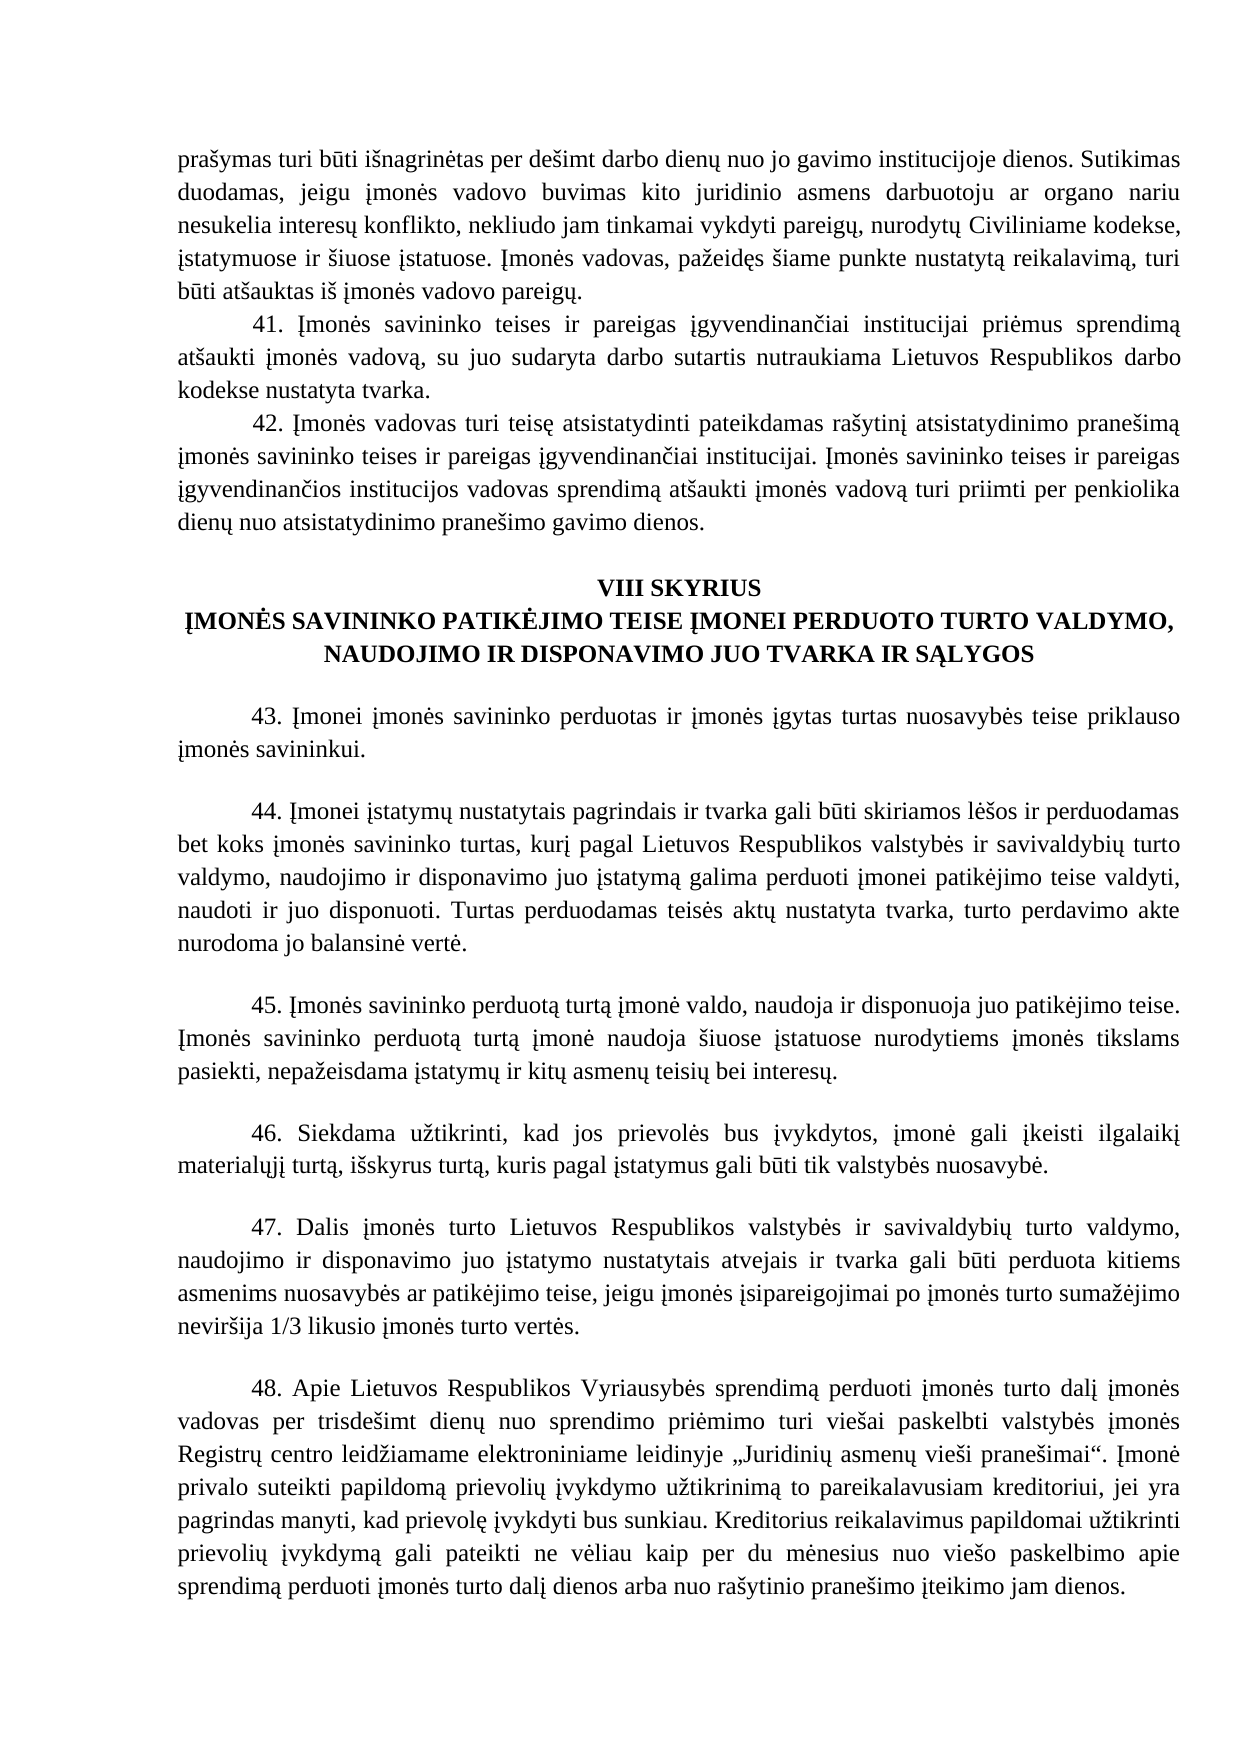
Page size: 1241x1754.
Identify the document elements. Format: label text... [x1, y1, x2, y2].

text 41. Įmonės savininko teises ir pareigas įgyvendinančiai institucijai priėmus sprendimą atšaukti įmonės vadovą, su juo sudaryta darbo sutartis nutraukiama Lietuvos Respublikos darbo kodekse nustatyta tvarka. [177, 309, 1181, 404]
text 47. Dalis įmonės turto Lietuvos Respublikos valstybės ir savivaldybių turto valdymo, naudojimo ir disponavimo juo įstatymo nustatytais atvejais ir tvarka gali būti perduota kitiems asmenims nuosavybės ar patikėjimo teise, jeigu įmonės įsipareigojimai po įmonės turto sumažėjimo neviršija 1/3 likusio įmonės turto vertės. [177, 1212, 1181, 1340]
text 42. Įmonės vadovas turi teisę atsistatydinti pateikdamas rašytinį atsistatydinimo pranešimą įmonės savininko teises ir pareigas įgyvendinančiai institucijai. Įmonės savininko teises ir pareigas įgyvendinančios institucijos vadovas sprendimą atšaukti įmonės vadovą turi priimti per penkiolika dienų nuo atsistatydinimo pranešimo gavimo dienos. [177, 408, 1181, 536]
text prašymas turi būti išnagrinėtas per dešimt darbo dienų nuo jo gavimo institucijoje dienos. Sutikimas duodamas, jeigu įmonės vadovo buvimas kito juridinio asmens darbuotoju ar organo nariu nesukelia interesų konflikto, nekliudo jam tinkamai vykdyti pareigų, nurodytų Civiliniame kodekse, įstatymuose ir šiuose įstatuose. Įmonės vadovas, pažeidęs šiame punkte nustatytą reikalavimą, turi būti atšauktas iš įmonės vadovo pareigų. [177, 144, 1181, 305]
text 48. Apie Lietuvos Respublikos Vyriausybės sprendimą perduoti įmonės turto dalį įmonės vadovas per trisdešimt dienų nuo sprendimo priėmimo turi viešai paskelbti valstybės įmonės Registrų centro leidžiamame elektroniniame leidinyje „Juridinių asmenų vieši pranešimai“. Įmonė privalo suteikti papildomą prievolių įvykdymo užtikrinimą to pareikalavusiam kreditoriui, jei yra pagrindas manyti, kad prievolę įvykdyti bus sunkiau. Kreditorius reikalavimus papildomai užtikrinti prievolių įvykdymą gali pateikti ne vėliau kaip per du mėnesius nuo viešo paskelbimo apie sprendimą perduoti įmonės turto dalį dienos arba nuo rašytinio pranešimo įteikimo jam dienos. [177, 1373, 1181, 1600]
text VIII SKYRIUS ĮMONĖS SAVININKO PATIKĖJIMO TEISE ĮMONEI PERDUOTO TURTO VALDYMO, NAUDOJIMO IR DISPONAVIMO JUO TVARKA IR SĄLYGOS [177, 573, 1181, 668]
text 43. Įmonei įmonės savininko perduotas ir įmonės įgytas turtas nuosavybės teise priklauso įmonės savininkui. [177, 701, 1181, 763]
text 44. Įmonei įstatymų nustatytais pagrindais ir tvarka gali būti skiriamos lėšos ir perduodamas bet koks įmonės savininko turtas, kurį pagal Lietuvos Respublikos valstybės ir savivaldybių turto valdymo, naudojimo ir disponavimo juo įstatymą galima perduoti įmonei patikėjimo teise valdyti, naudoti ir juo disponuoti. Turtas perduodamas teisės aktų nustatyta tvarka, turto perdavimo akte nurodoma jo balansinė vertė. [177, 796, 1181, 957]
text 45. Įmonės savininko perduotą turtą įmonė valdo, naudoja ir disponuoja juo patikėjimo teise. Įmonės savininko perduotą turtą įmonė naudoja šiuose įstatuose nurodytiems įmonės tikslams pasiekti, nepažeisdama įstatymų ir kitų asmenų teisių bei interesų. [177, 990, 1181, 1084]
text 46. Siekdama užtikrinti, kad jos prievolės bus įvykdytos, įmonė gali įkeisti ilgalaikį materialųjį turtą, išskyrus turtą, kuris pagal įstatymus gali būti tik valstybės nuosavybė. [177, 1118, 1181, 1179]
